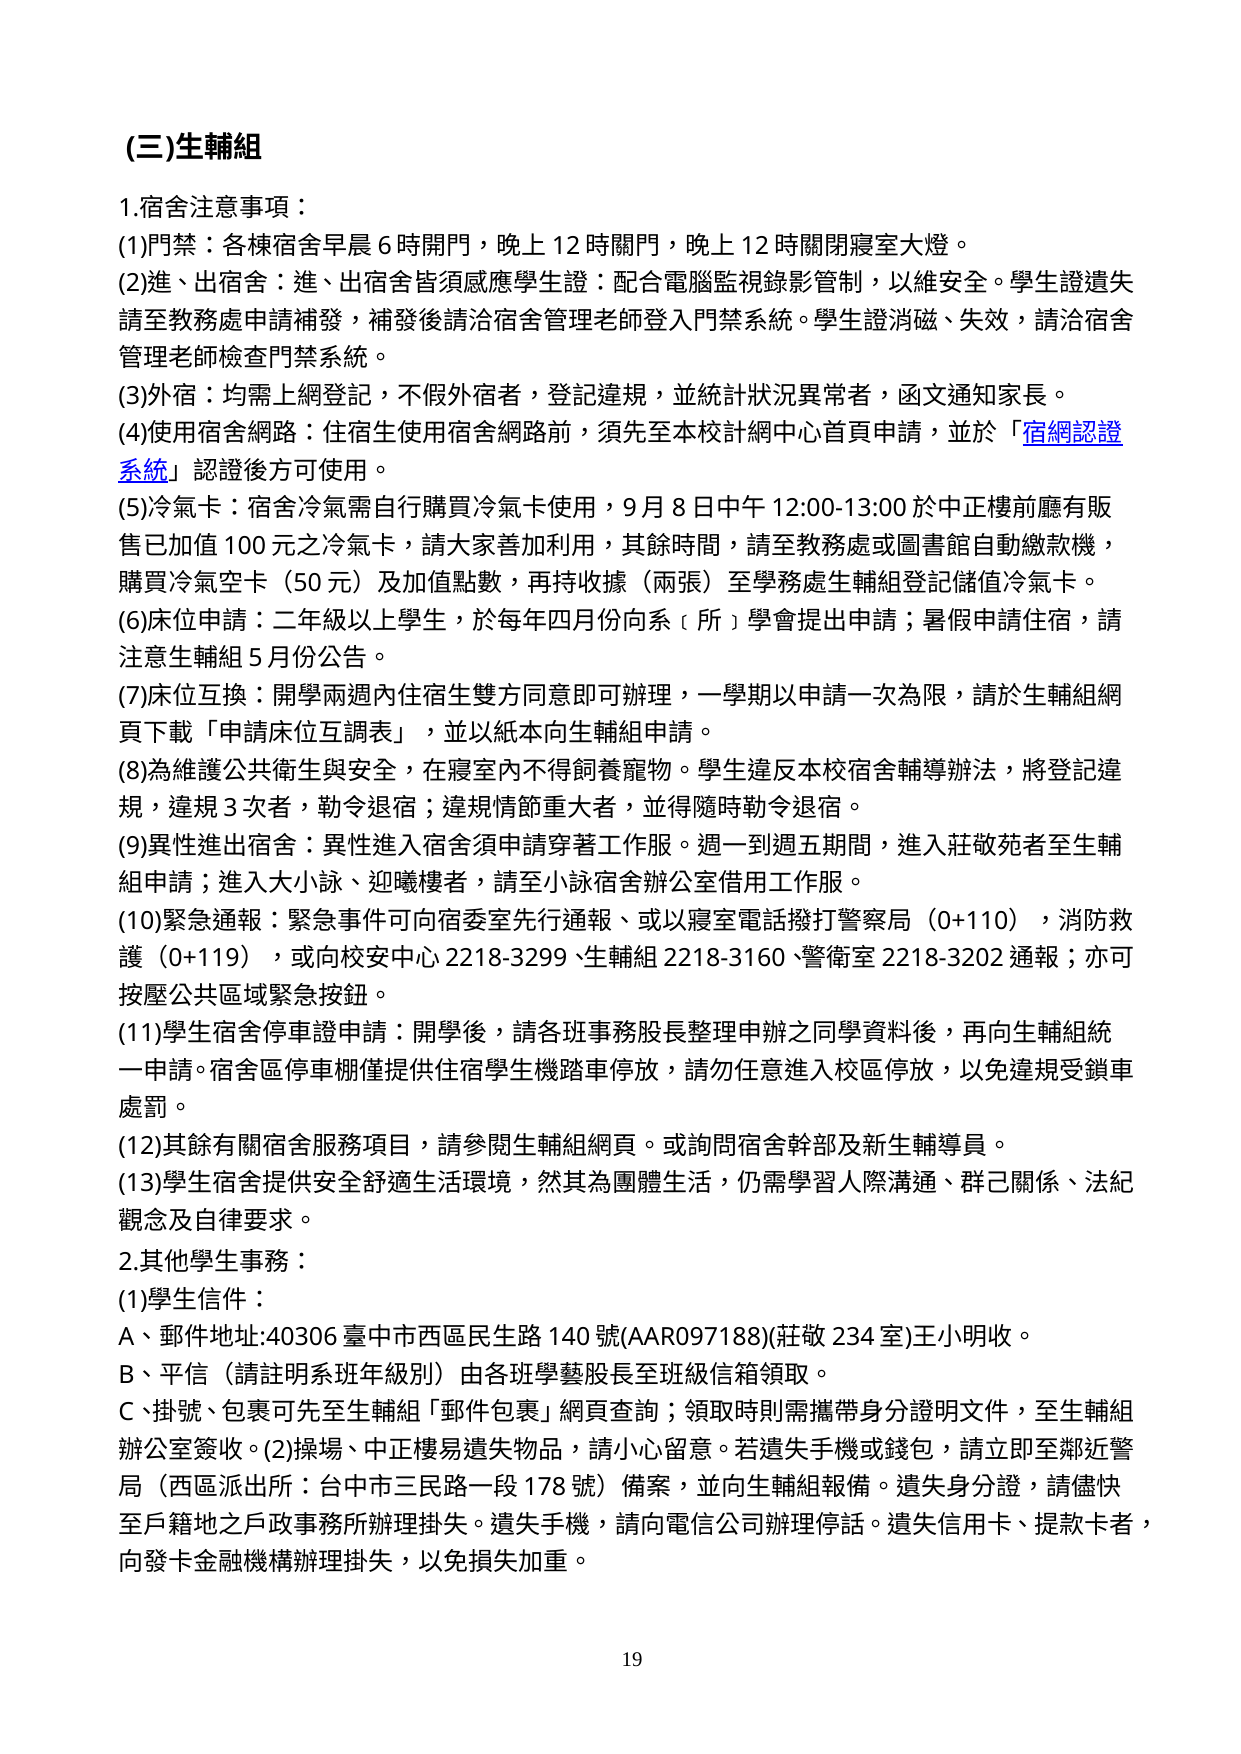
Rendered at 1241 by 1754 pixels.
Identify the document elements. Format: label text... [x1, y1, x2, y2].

text A、郵件地址:40306臺中市西區民生路140號(AAR097188)(莊敬 234室)王小明收。 [118, 1316, 1134, 1354]
text (11)學生宿舍停車證申請：開學後，請各班事務股長整理申辦之同學資料後，再向生輔組統一申請。宿舍區停車棚僅提供住宿學生機踏車停放，請勿任意進入校區停放，以免違規受鎖車處罰。 [118, 1012, 1134, 1124]
text (1)門禁：各棟宿舍早晨6時開門，晚上12時關門，晚上12時關閉寢室大燈。 [118, 224, 1134, 262]
text 1.宿舍注意事項： [118, 183, 1134, 224]
text (6)床位申請：二年級以上學生，於每年四月份向系﹝所﹞學會提出申請；暑假申請住宿，請注意生輔組5月份公告。 [118, 599, 1134, 674]
text (1)學生信件： [118, 1279, 1134, 1316]
text (2)進、出宿舍：進、出宿舍皆須感應學生證：配合電腦監視錄影管制，以維安全。學生證遺失，請至教務處申請補發，補發後請洽宿舍管理老師登入門禁系統。學生證消磁、失效，請洽宿舍管理老師檢查門禁系統。 [118, 262, 1134, 374]
text (13)學生宿舍提供安全舒適生活環境，然其為團體生活，仍需學習人際溝通、群己關係、法紀觀念及自律要求。 [118, 1162, 1134, 1237]
text (7)床位互換：開學兩週內住宿生雙方同意即可辦理，一學期以申請一次為限，請於生輔組網頁下載「申請床位互調表」，並以紙本向生輔組申請。 [118, 674, 1134, 749]
text (4)使用宿舍網路：住宿生使用宿舍網路前，須先至本校計網中心首頁申請，並於「宿網認證系統」認證後方可使用。 [118, 412, 1134, 487]
text (3)外宿：均需上網登記，不假外宿者，登記違規，並統計狀況異常者，函文通知家長。 [118, 374, 1134, 412]
text (8)為維護公共衛生與安全，在寢室內不得飼養寵物。學生違反本校宿舍輔導辦法，將登記違規，違規3次者，勒令退宿；違規情節重大者，並得隨時勒令退宿。 [118, 749, 1134, 824]
text B、平信（請註明系班年級別）由各班學藝股長至班級信箱領取。 [118, 1354, 1134, 1391]
text (9)異性進出宿舍：異性進入宿舍須申請穿著工作服。週一到週五期間，進入莊敬苑者至生輔組申請；進入大小詠、迎曦樓者，請至小詠宿舍辦公室借用工作服。 [118, 824, 1134, 899]
text (5)冷氣卡：宿舍冷氣需自行購買冷氣卡使用，9月8日中午12:00-13:00於中正樓前廳有販售已加值100元之冷氣卡，請大家善加利用，其餘時間，請至教務處或圖書館自動繳款機，購買冷氣空卡（50元）及加值點數，再持收據（兩張）至學務處生輔組登記儲值冷氣卡。 [118, 487, 1134, 599]
text C、掛號、包裹可先至生輔組「郵件包裹」網頁查詢；領取時則需攜帶身分證明文件，至生輔組辦公室簽收。(2)操場、中正樓易遺失物品，請小心留意。若遺失手機或錢包，請立即至鄰近警局（西區派出所：台中市三民路一段178號）備案，並向生輔組報備。遺失身分證，請儘快至戶籍地之戶政事務所辦理掛失。遺失手機，請向電信公司辦理停話。遺失信用卡、提款卡者，向發卡金融機構辦理掛失，以免損失加重。 [118, 1391, 1134, 1579]
text (10)緊急通報：緊急事件可向宿委室先行通報、或以寢室電話撥打警察局（0+110），消防救護（0+119），或向校安中心2218-3299、生輔組2218-3160、警衛室2218-3202通報；亦可按壓公共區域緊急按鈕。 [118, 899, 1134, 1012]
text (12)其餘有關宿舍服務項目，請參閱生輔組網頁。或詢問宿舍幹部及新生輔導員。 [118, 1124, 1134, 1162]
text (三)生輔組 [118, 108, 1134, 183]
text 2.其他學生事務： [118, 1237, 1134, 1279]
